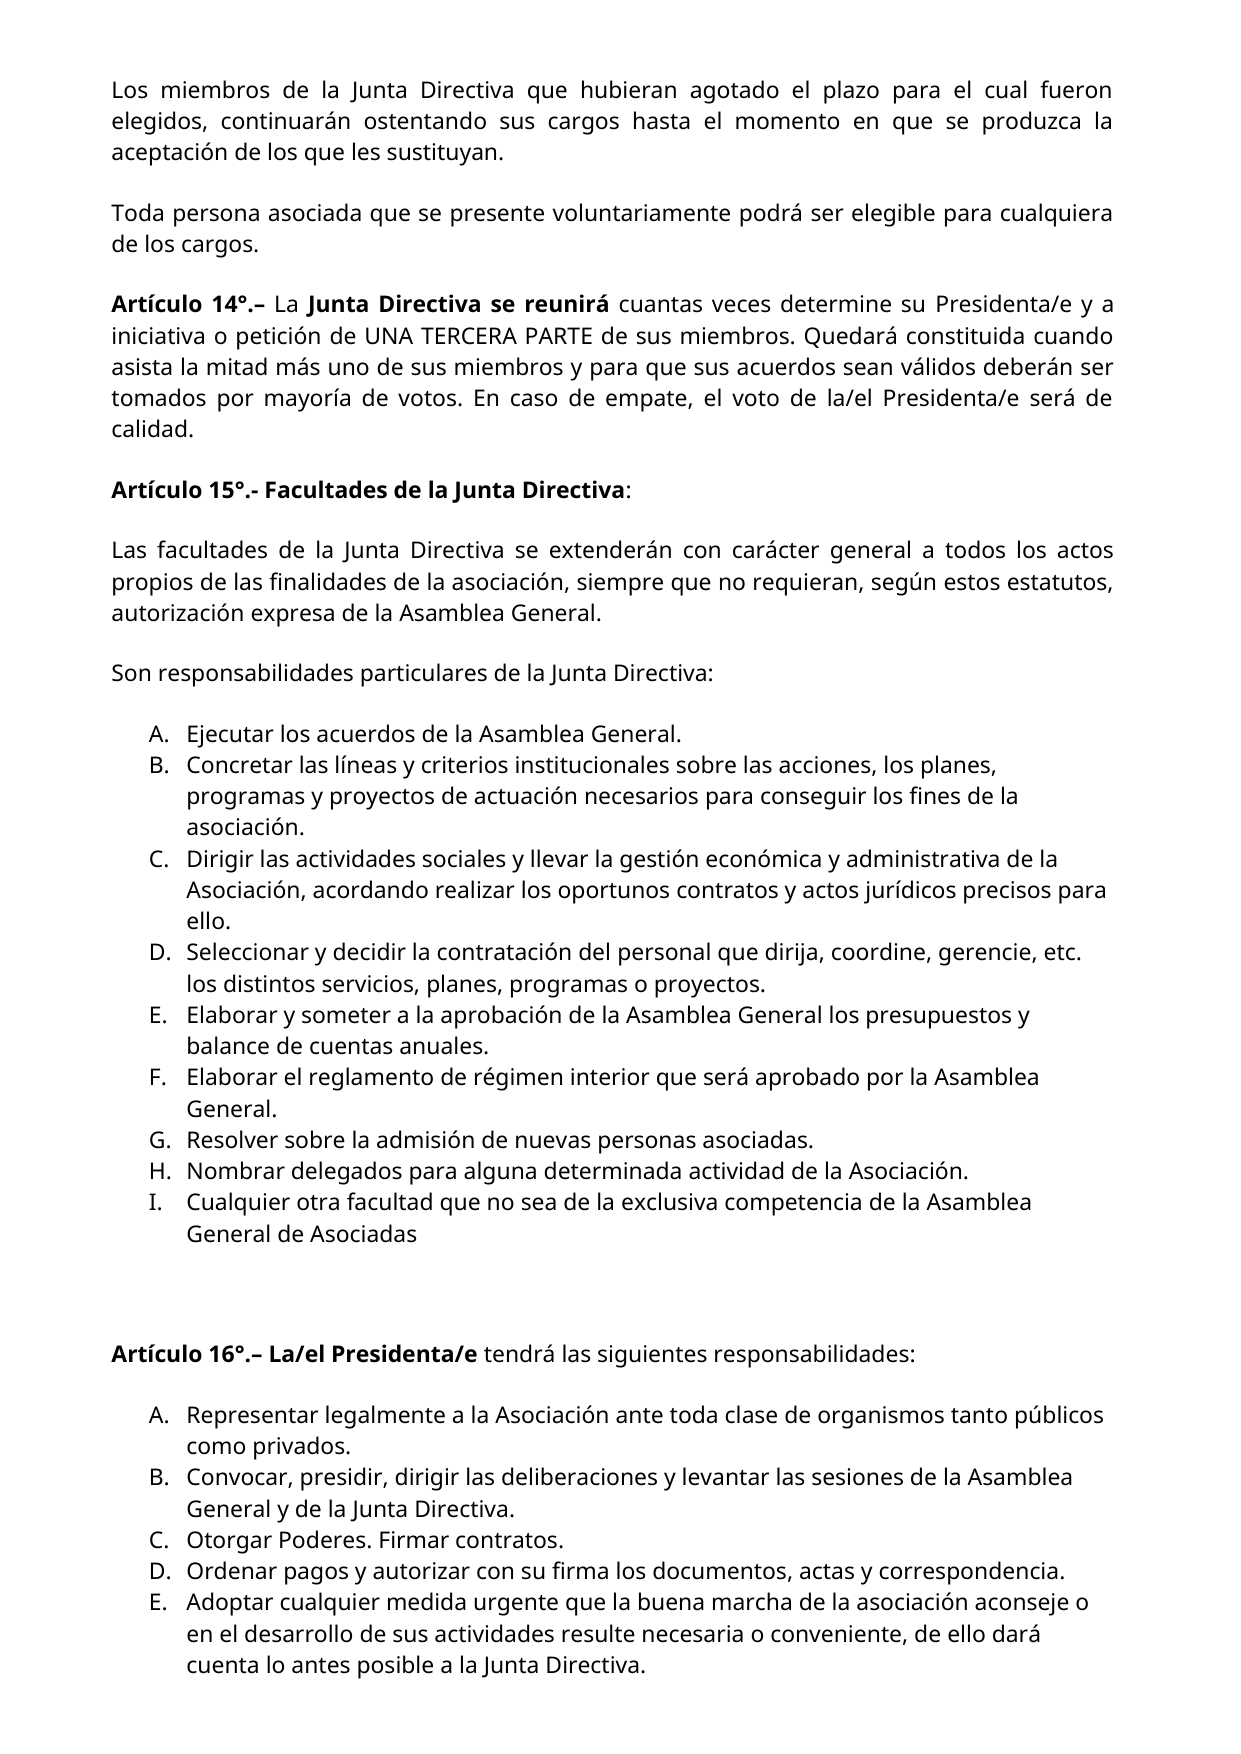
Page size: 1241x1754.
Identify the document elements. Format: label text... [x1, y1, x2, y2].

list Ordenar pagos y autorizar con su firma los documentos, actas y correspondencia. [149, 1555, 1114, 1586]
list Elaborar y someter a la aprobación de la Asamblea General los presupuestos y balance de cuentas anuales. [149, 999, 1114, 1061]
list Representar legalmente a la Asociación ante toda clase de organismos tanto públicos como privados. [149, 1399, 1114, 1461]
list Adoptar cualquier medida urgente que la buena marcha de la asociación aconseje o en el desarrollo de sus actividades resulte necesaria o conveniente, de ello dará cuenta lo antes posible a la Junta Directiva. [149, 1586, 1114, 1680]
text Artículo 16°.– La/el Presidenta/e tendrá las siguientes responsabilidades: [111, 1338, 1114, 1370]
text Toda persona asociada que se presente voluntariamente podrá ser elegible para cualquiera de los cargos. [111, 197, 1114, 259]
list Seleccionar y decidir la contratación del personal que dirija, coordine, gerencie, etc. los distintos servicios, planes, programas o proyectos. [149, 936, 1114, 999]
list Nombrar delegados para alguna determinada actividad de la Asociación. [149, 1155, 1114, 1186]
text Artículo 14°.– La Junta Directiva se reunirá cuantas veces determine su Presidenta/e y a iniciativa o petición de UNA TERCERA PARTE de sus miembros. Quedará constituida cuando asista la mitad más uno de sus miembros y para que sus acuerdos sean válidos deberán ser tomados por mayoría de votos. En caso de empate, el voto de la/el Presidenta/e será de calidad. [111, 288, 1114, 445]
list Elaborar el reglamento de régimen interior que será aprobado por la Asamblea General. [149, 1061, 1114, 1124]
list Ejecutar los acuerdos de la Asamblea General. [149, 718, 1114, 749]
text Las facultades de la Junta Directiva se extenderán con carácter general a todos los actos propios de las finalidades de la asociación, siempre que no requieran, según estos estatutos, autorización expresa de la Asamblea General. [111, 534, 1114, 628]
list Concretar las líneas y criterios institucionales sobre las acciones, los planes, programas y proyectos de actuación necesarios para conseguir los fines de la asociación. [149, 749, 1114, 843]
list Cualquier otra facultad que no sea de la exclusiva competencia de la Asamblea General de Asociadas [149, 1186, 1114, 1249]
list Dirigir las actividades sociales y llevar la gestión económica y administrativa de la Asociación, acordando realizar los oportunos contratos y actos jurídicos precisos para ello. [149, 843, 1114, 936]
list Resolver sobre la admisión de nuevas personas asociadas. [149, 1124, 1114, 1155]
text Artículo 15°.- Facultades de la Junta Directiva: [111, 474, 1114, 505]
list Otorgar Poderes. Firmar contratos. [149, 1524, 1114, 1555]
text Los miembros de la Junta Directiva que hubieran agotado el plazo para el cual fueron elegidos, continuarán ostentando sus cargos hasta el momento en que se produzca la aceptación de los que les sustituyan. [111, 74, 1114, 168]
text Son responsabilidades particulares de la Junta Directiva: [111, 657, 1114, 688]
list Convocar, presidir, dirigir las deliberaciones y levantar las sesiones de la Asamblea General y de la Junta Directiva. [149, 1461, 1114, 1524]
